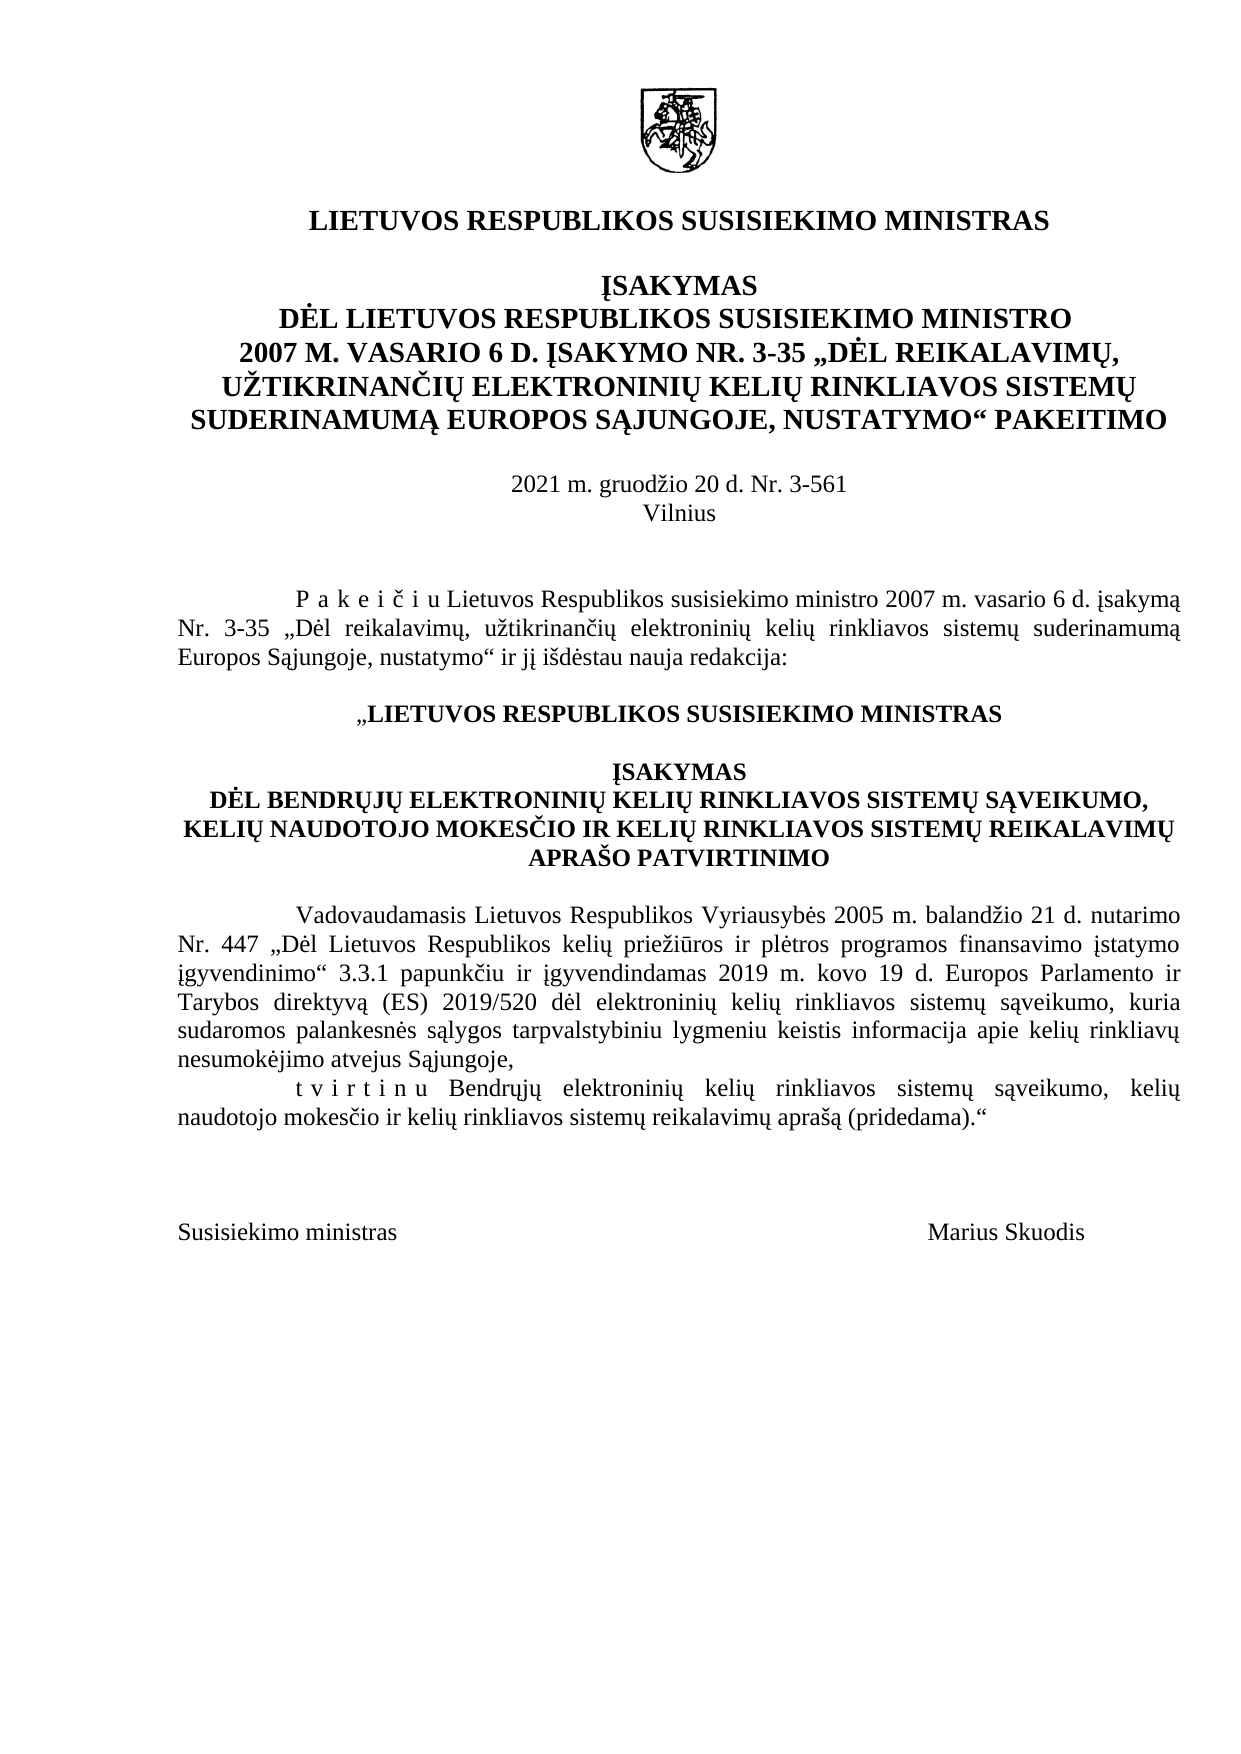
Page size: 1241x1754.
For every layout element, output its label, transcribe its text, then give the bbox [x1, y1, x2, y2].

text 2021 m. gruodžio 20 d. Nr. 3-561 [177, 469, 1181, 498]
text Susisiekimo ministras Marius Skuodis [177, 1217, 1181, 1246]
text tvirtinu Bendrųjų elektroninių kelių rinkliavos sistemų sąveikumo, kelių naudotojo mokesčio ir kelių rinkliavos sistemų reikalavimų aprašą (pridedama).“ [177, 1073, 1181, 1131]
text ĮSAKYMAS [177, 268, 1181, 302]
text LIETUVOS RESPUBLIKOS SUSISIEKIMO MINISTRAS [177, 203, 1181, 237]
text DĖL LIETUVOS RESPUBLIKOS SUSISIEKIMO MINISTRO 2007 M. VASARIO 6 D. ĮSAKYMO NR. 3-35 „DĖL REIKALAVIMŲ, UŽTIKRINANČIŲ ELEKTRONINIŲ KELIŲ RINKLIAVOS SISTEMŲ SUDERINAMUMĄ EUROPOS SĄJUNGOJE, NUSTATYMO“ PAKEITIMO [177, 302, 1181, 436]
text ĮSAKYMAS [177, 757, 1181, 786]
text Vilnius [177, 498, 1181, 527]
text Vadovaudamasis Lietuvos Respublikos Vyriausybės 2005 m. balandžio 21 d. nutarimo Nr. 447 „Dėl Lietuvos Respublikos kelių priežiūros ir plėtros programos finansavimo įstatymo įgyvendinimo“ 3.3.1 papunkčiu ir įgyvendindamas 2019 m. kovo 19 d. Europos Parlamento ir Tarybos direktyvą (ES) 2019/520 dėl elektroninių kelių rinkliavos sistemų sąveikumo, kuria sudaromos palankesnės sąlygos tarpvalstybiniu lygmeniu keistis informacija apie kelių rinkliavų nesumokėjimo atvejus Sąjungoje, [177, 901, 1181, 1073]
text „LIETUVOS RESPUBLIKOS SUSISIEKIMO MINISTRAS [177, 699, 1181, 728]
text DĖL BENDRŲJŲ ELEKTRONINIŲ KELIŲ RINKLIAVOS SISTEMŲ SĄVEIKUMO, KELIŲ NAUDOTOJO MOKESČIO IR KELIŲ RINKLIAVOS SISTEMŲ REIKALAVIMŲ APRAŠO PATVIRTINIMO [177, 786, 1181, 872]
text Pakeičiu Lietuvos Respublikos susisiekimo ministro 2007 m. vasario 6 d. įsakymą Nr. 3-35 „Dėl reikalavimų, užtikrinančių elektroninių kelių rinkliavos sistemų suderinamumą Europos Sąjungoje, nustatymo“ ir jį išdėstau nauja redakcija: [177, 584, 1181, 671]
